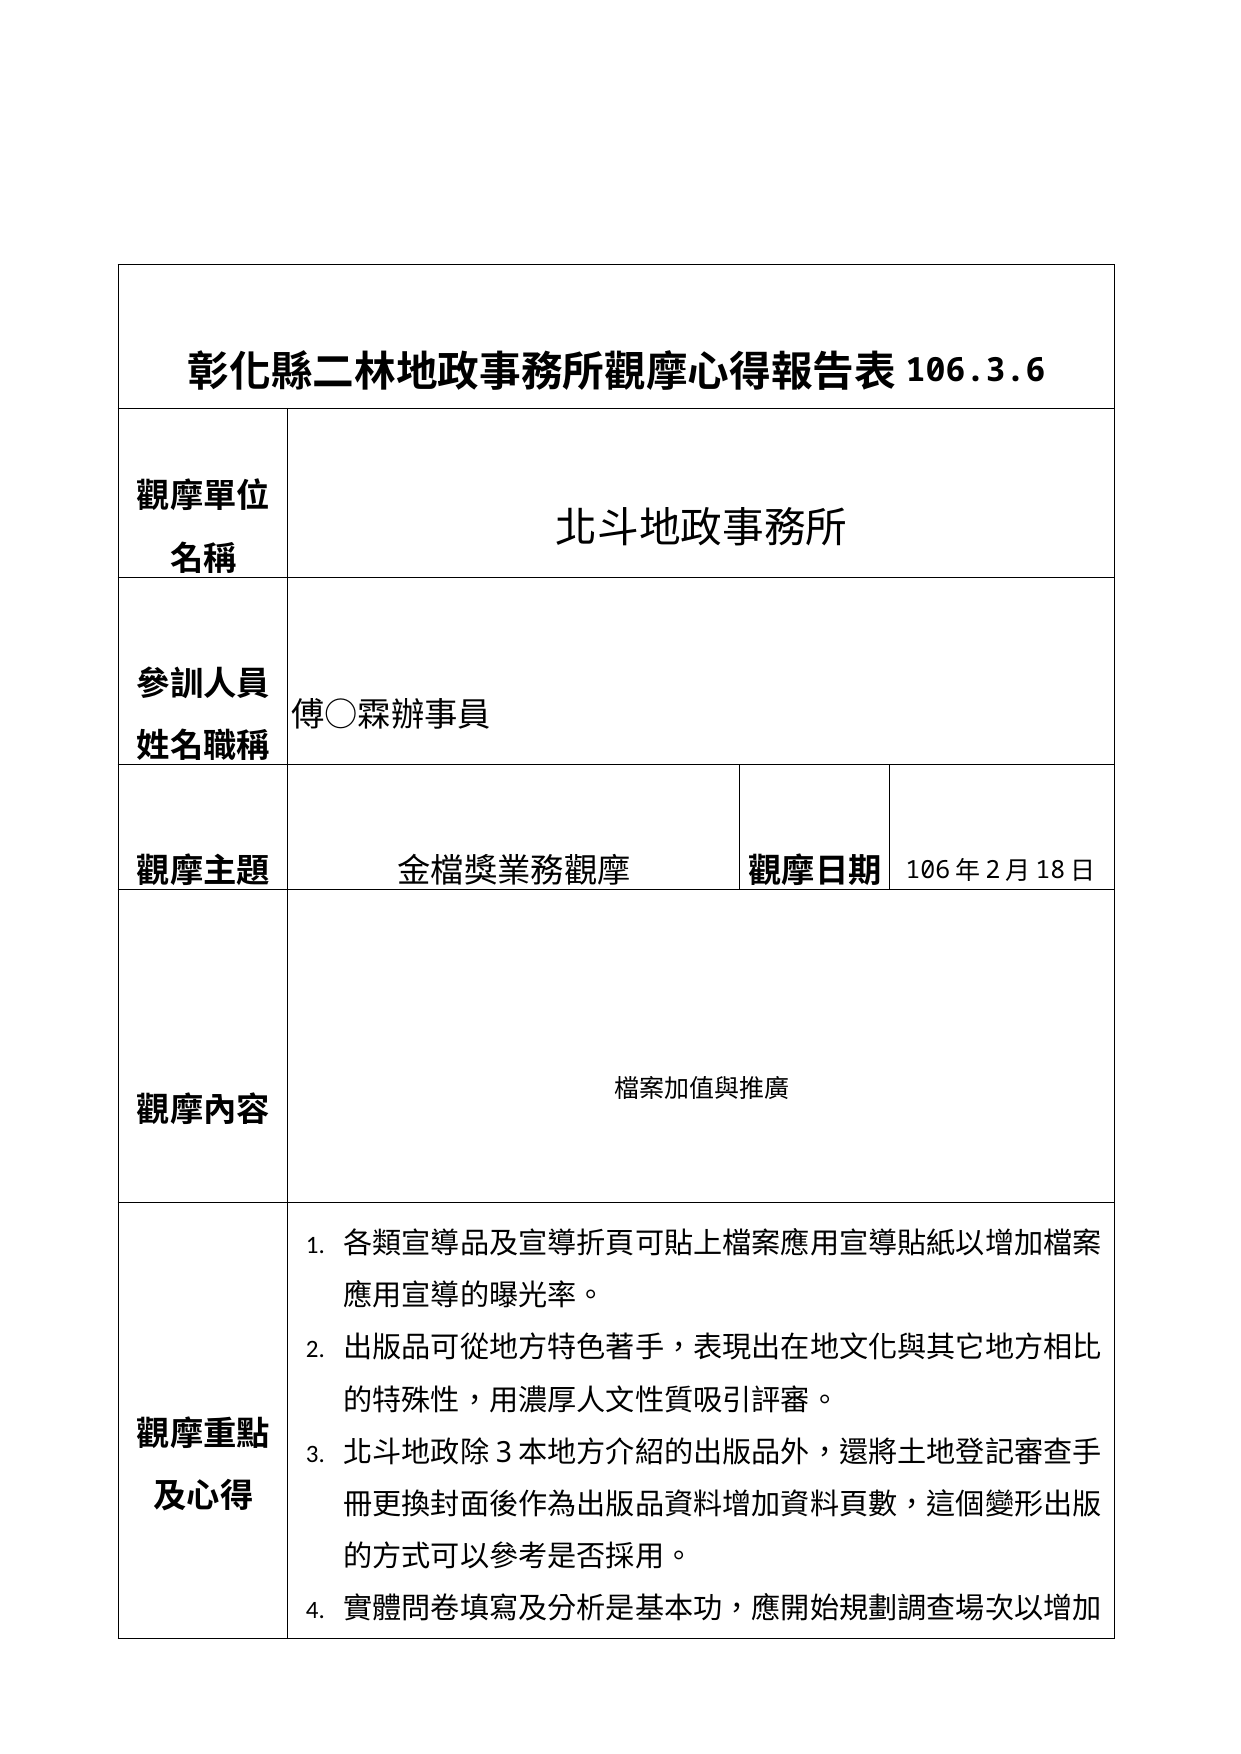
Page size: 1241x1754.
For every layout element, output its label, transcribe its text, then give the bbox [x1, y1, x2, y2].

table_header 彰化縣二林地政事務所觀摩心得報告表 106.3.6 [119, 265, 1114, 408]
table_cell 觀摩日期 [740, 765, 889, 889]
table_cell 參訓人員 姓名職稱 [119, 578, 287, 764]
table_cell 106年2月18日 [890, 765, 1114, 889]
table_cell 各類宣導品及宣導折頁可貼上檔案應用宣導貼紙以增加檔案應用宣導的曝光率。 出版品可從地方特色著手，表現出在地文化與其它地方相比的特殊性，用濃厚人文性質吸引評審。 北斗地政除3本地方介紹的出版品外，還將土地登記審查手冊更換封面後作為出版品資料增加資料頁數，這個變形出版的方式可以參考是否採用。 實體問卷填寫及分析是基本功，應開始規劃調查場次以增加 [288, 1203, 1114, 1638]
table_cell 金檔獎業務觀摩 [288, 765, 739, 889]
table_cell 觀摩重點及心得 [119, 1203, 287, 1638]
table_cell 傅○霖辦事員 [288, 578, 1114, 764]
table_cell 觀摩主題 [119, 765, 287, 889]
table_cell 觀摩內容 [119, 890, 287, 1202]
table_cell 北斗地政事務所 [288, 409, 1114, 577]
table_cell 檔案加值與推廣 [288, 890, 1114, 1202]
table_cell 觀摩單位 名稱 [119, 409, 287, 577]
